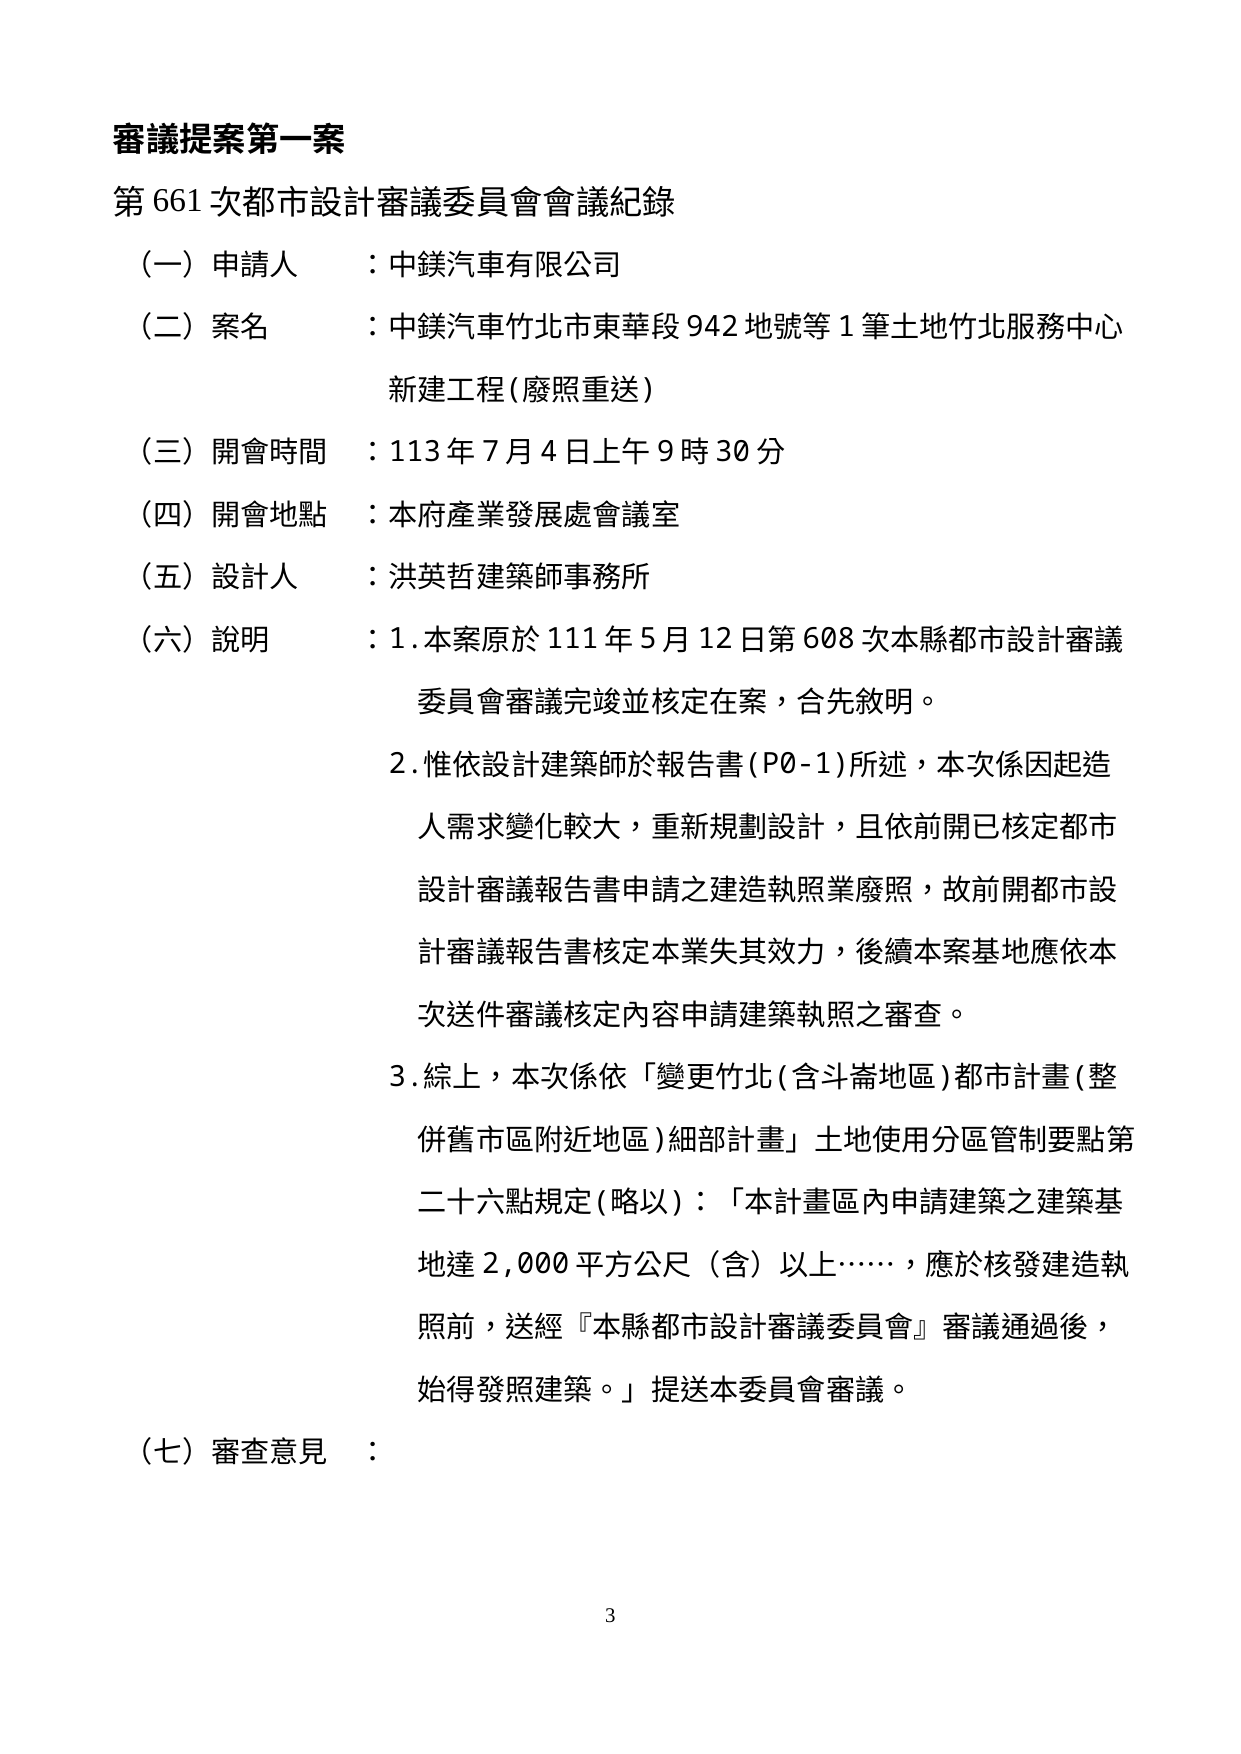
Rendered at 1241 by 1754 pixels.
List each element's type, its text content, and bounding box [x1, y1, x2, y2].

table_cell 案名 [213, 322, 222, 327]
table_cell 本府產業發展處會議室 [390, 471, 1148, 533]
table_header ： [360, 221, 389, 283]
table_cell 開會地點 [213, 471, 360, 533]
table_cell ： [360, 533, 389, 596]
table_header 申請人 [213, 221, 360, 283]
table_cell 1.本案原於111年5月12日第608次本縣都市設計審議委員會審議完竣並核定在案，合先敘明。 2.惟依設計建築師於報告書(P0-1)所述，本次係因起造人需求變化較大，重新規劃設計，且依前開已核定都市設計審議報告書申請之建造執照業廢照，故前開都市設計審議報告書核定本業失其效力，後續本案基地應依本次送件審議核定內容申請建築執照之審查。 3.綜上，本次係依「變更竹北(含斗崙地區)都市計畫(整併舊市區附近地區)細部計畫」土地使用分區管制要點第二十六點規定(略以)：「本計畫區內申請建築之建築基地達2,000平方公尺（含）以上……，應於核發建造執照前，送經『本縣都市設計審議委員會』審議通過後，始得發照建築。」提送本委員會審議。 [390, 596, 1148, 1408]
table_cell 案名 [213, 283, 360, 408]
table_cell 審查意見 [213, 1408, 360, 1471]
table_cell （二） [113, 283, 212, 408]
table_cell 洪英哲建築師事務所 [390, 533, 1148, 596]
table_cell （七） [113, 1408, 212, 1471]
table_cell （四） [113, 471, 212, 533]
table_cell （三） [113, 408, 212, 471]
table_cell 開會時間 [213, 408, 360, 471]
table_cell ： [360, 1408, 389, 1471]
table_cell （五） [113, 533, 212, 596]
table_cell [390, 1408, 1148, 1471]
table_cell ： [360, 283, 389, 408]
text 審議提案第一案 [112, 96, 1107, 158]
table_header 中鎂汽車有限公司 [390, 221, 1148, 283]
table_cell ： [360, 596, 389, 1408]
table_cell ： [360, 408, 389, 471]
table_header （一） [113, 221, 212, 283]
table_cell 說明 [213, 596, 360, 1408]
table_cell 設計人 [213, 533, 360, 596]
table_cell ： [360, 471, 389, 533]
table_cell 113年7月4日上午9時30分 [390, 408, 1148, 471]
text 第661次都市設計審議委員會會議紀錄 [112, 158, 1107, 221]
table_cell （六） [113, 596, 212, 1408]
table_cell 中鎂汽車竹北市東華段942地號等1筆土地竹北服務中心新建工程(廢照重送) [390, 283, 1148, 408]
